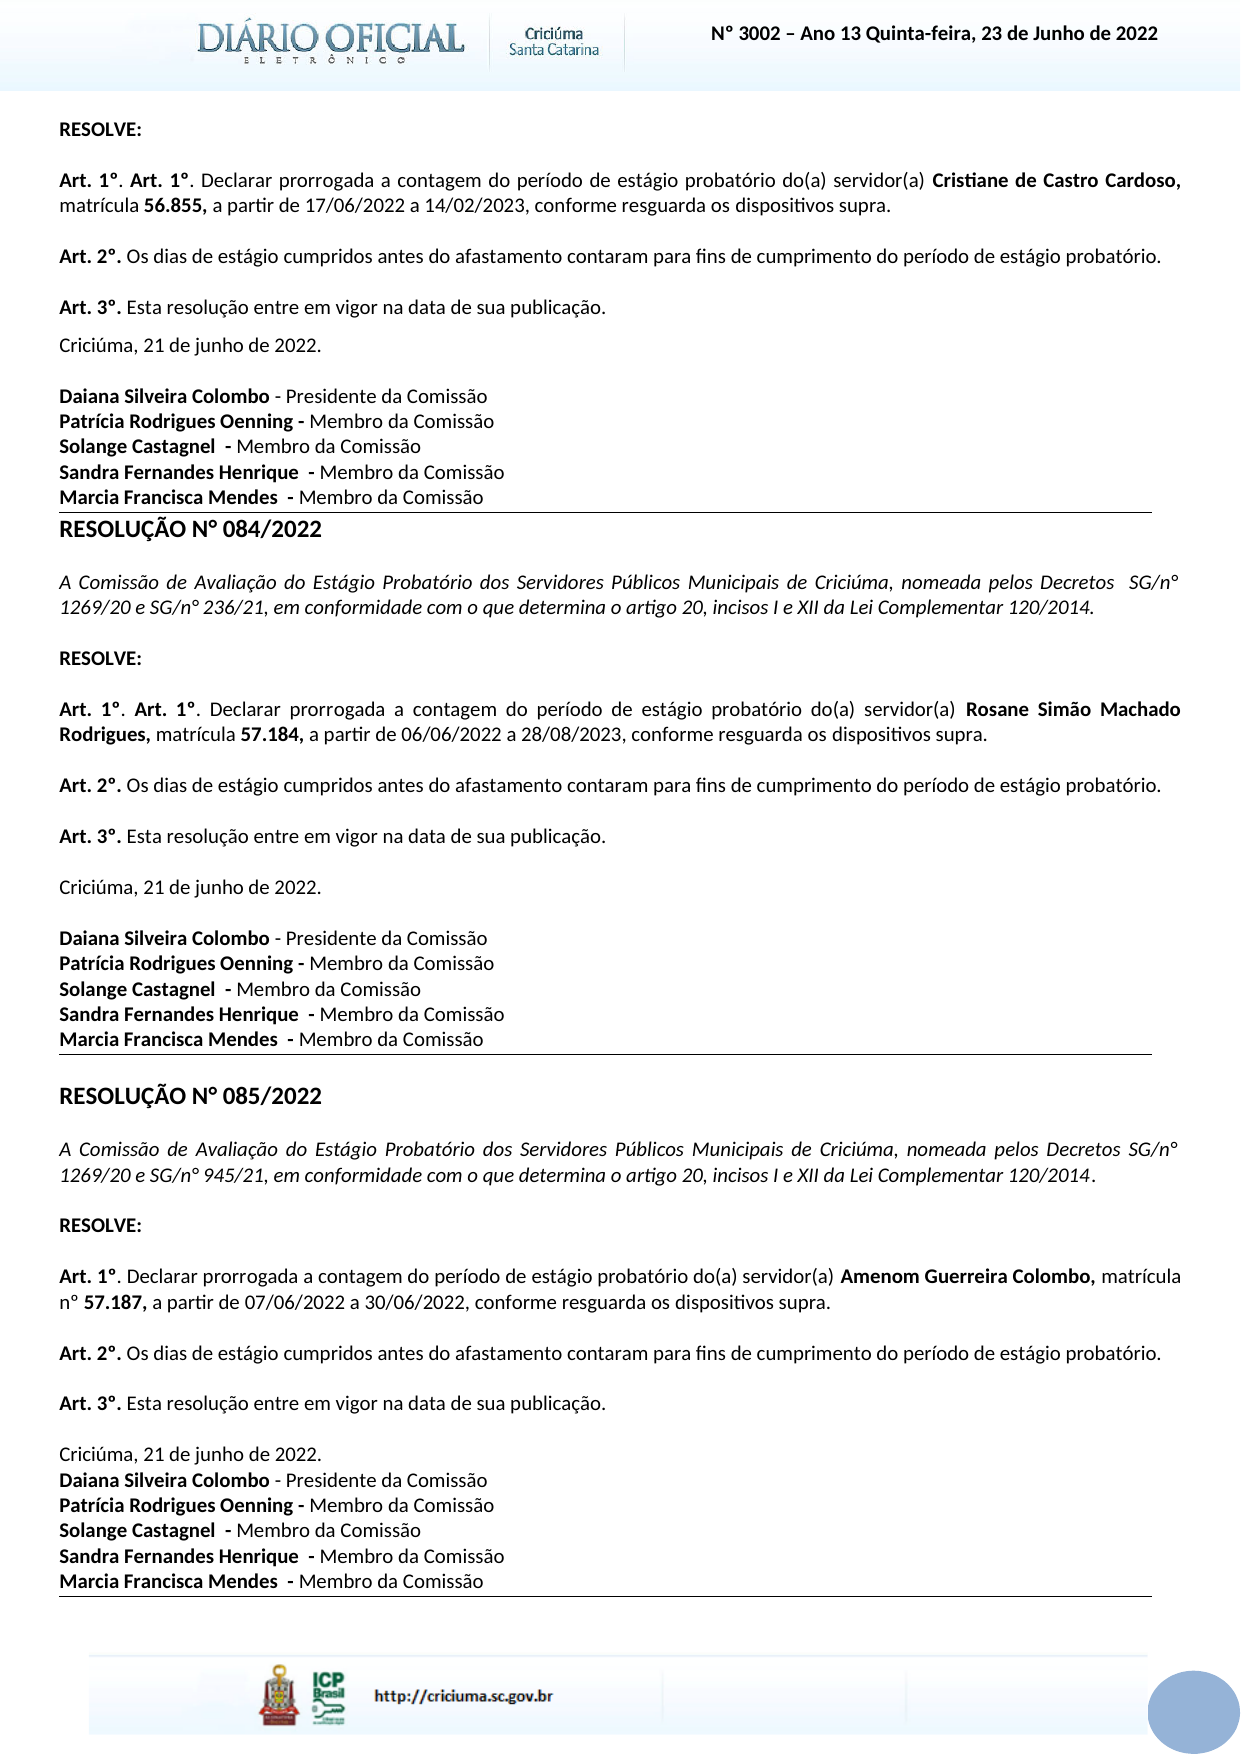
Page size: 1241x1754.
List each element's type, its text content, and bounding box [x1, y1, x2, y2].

text A Comissão de Avaliação do Estágio Probatório dos Servidores Públicos Municipais de Criciúma, nomeada pelos Decretos SG/n° 1269/20 e SG/n° 945/21, em conformidade com o que determina o artigo 20, incisos I e XII da Lei Complementar 120/2014. [59, 1136, 1181, 1187]
text Daiana Silveira Colombo - Presidente da Comissão [59, 383, 1181, 408]
text Patrícia Rodrigues Oenning - Membro da Comissão [59, 408, 1181, 434]
text Marcia Francisca Mendes - Membro da Comissão [59, 484, 1152, 512]
text Art. 1º. Art. 1º. Declarar prorrogada a contagem do período de estágio probatório do(a) servidor(a) Cristiane de Castro Cardoso, matrícula 56.855, a partir de 17/06/2022 a 14/02/2023, conforme resguarda os dispositivos supra. [59, 167, 1181, 218]
text Patrícia Rodrigues Oenning - Membro da Comissão [59, 950, 1181, 976]
text Solange Castagnel - Membro da Comissão [59, 976, 1181, 1001]
text Solange Castagnel - Membro da Comissão [59, 434, 1181, 459]
text RESOLVE: [59, 1213, 1181, 1238]
text Art. 3º. Esta resolução entre em vigor na data de sua publicação. [59, 294, 1181, 319]
text RESOLUÇÃO N° 085/2022 [59, 1081, 1181, 1111]
text Art. 3º. Esta resolução entre em vigor na data de sua publicação. [59, 823, 1181, 849]
text Solange Castagnel - Membro da Comissão [59, 1518, 1181, 1543]
text Marcia Francisca Mendes - Membro da Comissão [59, 1568, 1152, 1596]
text A Comissão de Avaliação do Estágio Probatório dos Servidores Públicos Municipais de Criciúma, nomeada pelos Decretos SG/n° 1269/20 e SG/n° 236/21, em conformidade com o que determina o artigo 20, incisos I e XII da Lei Complementar 120/2014. [59, 569, 1181, 620]
text Art. 3º. Esta resolução entre em vigor na data de sua publicação. [59, 1391, 1181, 1416]
text RESOLUÇÃO N° 084/2022 [59, 513, 1181, 544]
text Sandra Fernandes Henrique - Membro da Comissão [59, 1543, 1181, 1568]
text Art. 2º. Os dias de estágio cumpridos antes do afastamento contaram para fins de cumprimento do período de estágio probatório. [59, 772, 1181, 798]
text Patrícia Rodrigues Oenning - Membro da Comissão [59, 1492, 1181, 1518]
text RESOLVE: [59, 116, 1181, 141]
text Criciúma, 21 de junho de 2022. [59, 1441, 1181, 1467]
text Daiana Silveira Colombo - Presidente da Comissão [59, 1467, 1181, 1492]
text RESOLVE: [59, 645, 1181, 671]
text Sandra Fernandes Henrique - Membro da Comissão [59, 1001, 1181, 1027]
text Art. 1º. Declarar prorrogada a contagem do período de estágio probatório do(a) servidor(a) Amenom Guerreira Colombo, matrícula nº 57.187, a partir de 07/06/2022 a 30/06/2022, conforme resguarda os dispositivos supra. [59, 1263, 1181, 1314]
text Marcia Francisca Mendes - Membro da Comissão [59, 1027, 1152, 1054]
text Daiana Silveira Colombo - Presidente da Comissão [59, 925, 1181, 950]
text Art. 1º. Art. 1º. Declarar prorrogada a contagem do período de estágio probatório do(a) servidor(a) Rosane Simão Machado Rodrigues, matrícula 57.184, a partir de 06/06/2022 a 28/08/2023, conforme resguarda os dispositivos supra. [59, 696, 1181, 747]
text Criciúma, 21 de junho de 2022. [59, 332, 1181, 357]
text Art. 2º. Os dias de estágio cumpridos antes do afastamento contaram para fins de cumprimento do período de estágio probatório. [59, 243, 1181, 268]
text Sandra Fernandes Henrique - Membro da Comissão [59, 459, 1181, 484]
text Art. 2º. Os dias de estágio cumpridos antes do afastamento contaram para fins de cumprimento do período de estágio probatório. [59, 1340, 1181, 1365]
text Criciúma, 21 de junho de 2022. [59, 874, 1181, 899]
